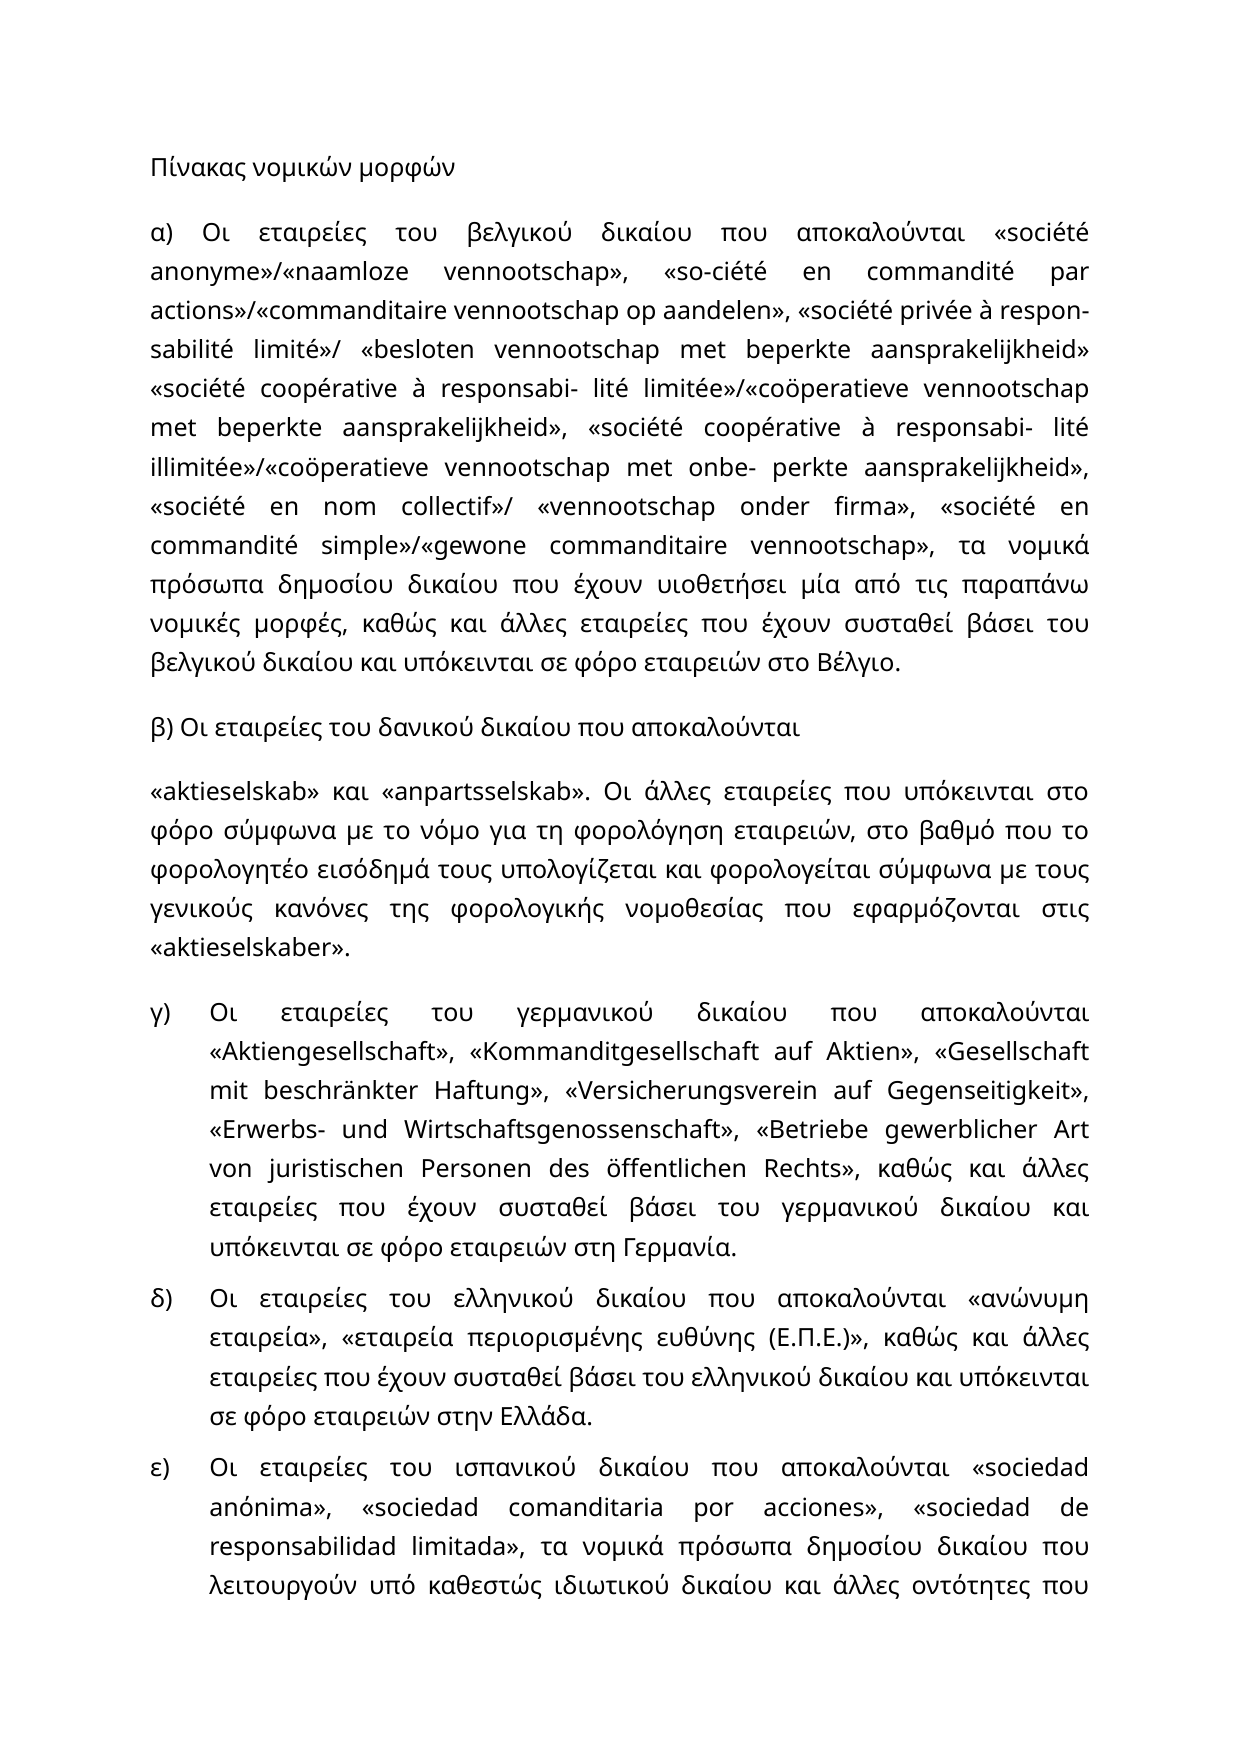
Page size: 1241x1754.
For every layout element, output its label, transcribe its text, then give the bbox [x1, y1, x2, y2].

list δ) Οι εταιρείες του ελληνικού δικαίου που αποκαλούνται «ανώνυμη εταιρεία», «εταιρεία περιορισμένης ευθύνης (Ε.Π.Ε.)», καθώς και άλλες εταιρείες που έχουν συσταθεί βάσει του ελληνικού δικαίου και υπόκεινται σε φόρο εταιρειών στην Ελλάδα. [150, 1281, 1090, 1432]
text α) Οι εταιρείες του βελγικού δικαίου που αποκαλούνται «société anonyme»/«naamloze vennootschap», «so-ciété en commandité par actions»/«commanditaire vennootschap op aandelen», «société privée à respon- sabilité limité»/ «besloten vennootschap met beperkte aansprakelijkheid» «société coopérative à responsabi- lité limitée»/«coöperatieve vennootschap met beperkte aansprakelijkheid», «société coopérative à responsabi- lité illimitée»/«coöperatieve vennootschap met onbe- perkte aansprakelijkheid», «société en nom collectif»/ «vennootschap onder firma», «société en commandité simple»/«gewone commanditaire vennootschap», τα νομικά πρόσωπα δημοσίου δικαίου που έχουν υιοθετήσει μία από τις παραπάνω νομικές μορφές, καθώς και άλλες εταιρείες που έχουν συσταθεί βάσει του βελγικού δικαίου και υπόκεινται σε φόρο εταιρειών στο Βέλγιο. [150, 214, 1090, 679]
text Πίνακας νομικών μορφών [150, 150, 1090, 184]
text β) Οι εταιρείες του δανικού δικαίου που αποκαλούνται [150, 709, 1090, 743]
list γ) Οι εταιρείες του γερμανικού δικαίου που αποκαλούνται «Aktiengesellschaft», «Kommanditgesellschaft auf Aktien», «Gesellschaft mit beschränkter Haftung», «Versicherungsverein auf Gegenseitigkeit», «Erwerbs- und Wirtschaftsgenossenschaft», «Betriebe gewerblicher Art von juristischen Personen des öffentlichen Rechts», καθώς και άλλες εταιρείες που έχουν συσταθεί βάσει του γερμανικού δικαίου και υπόκεινται σε φόρο εταιρειών στη Γερμανία. [150, 994, 1090, 1263]
text «aktieselskab» και «anpartsselskab». Οι άλλες εταιρείες που υπόκεινται στο φόρο σύμφωνα με το νόμο για τη φορολόγηση εταιρειών, στο βαθμό που το φορολογητέο εισόδημά τους υπολογίζεται και φορολογείται σύμφωνα με τους γενικούς κανόνες της φορολογικής νομοθεσίας που εφαρμόζονται στις «aktieselskaber». [150, 773, 1090, 964]
list ε) Οι εταιρείες του ισπανικού δικαίου που αποκαλούνται «sociedad anόnima», «sociedad comanditaria por acciones», «sociedad de responsabilidad limitada», τα νομικά πρόσωπα δημοσίου δικαίου που λειτουργούν υπό καθεστώς ιδιωτικού δικαίου και άλλες οντότητες που [150, 1450, 1090, 1602]
